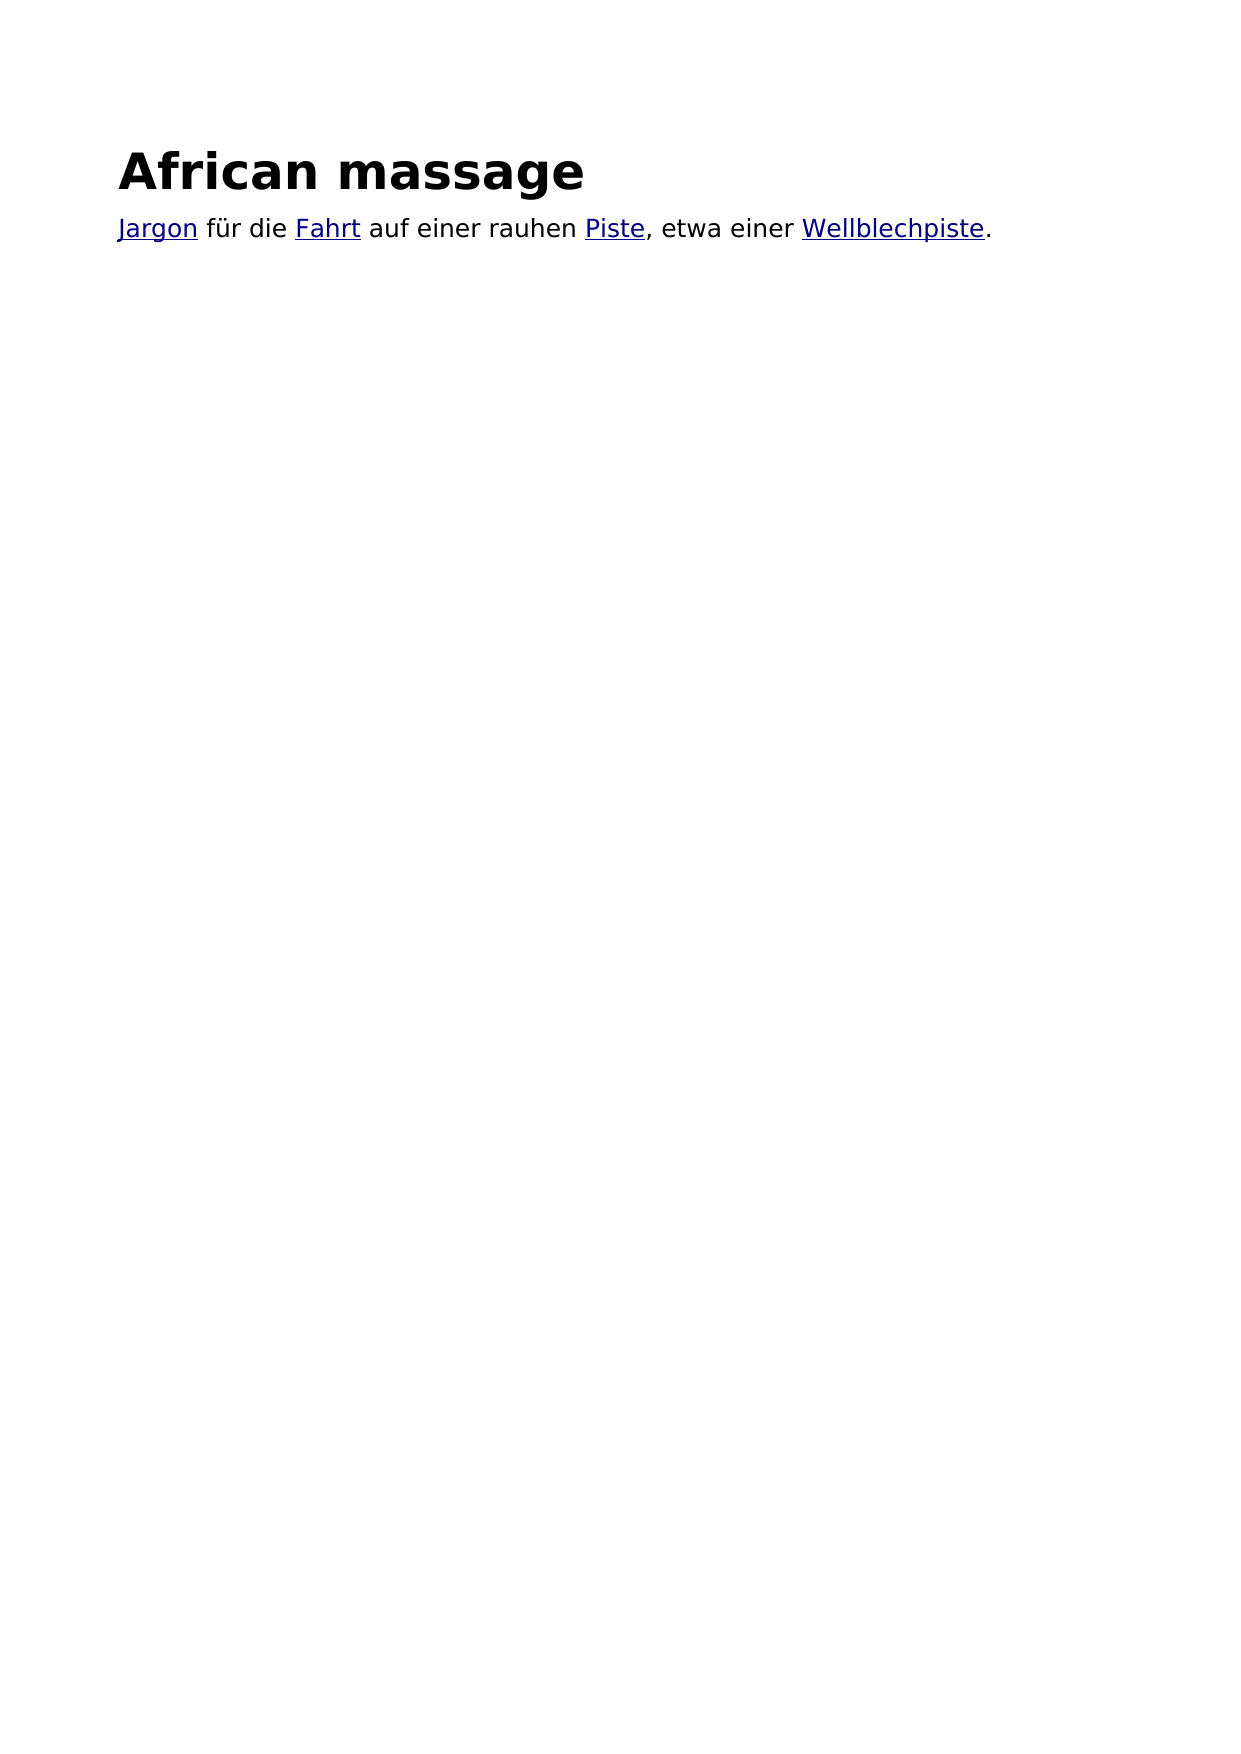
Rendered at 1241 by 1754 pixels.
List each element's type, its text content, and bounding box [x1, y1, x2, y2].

subtitle African massage [118, 143, 1122, 201]
text Jargon für die Fahrt auf einer rauhen Piste, etwa einer Wellblechpiste. [118, 214, 1122, 243]
